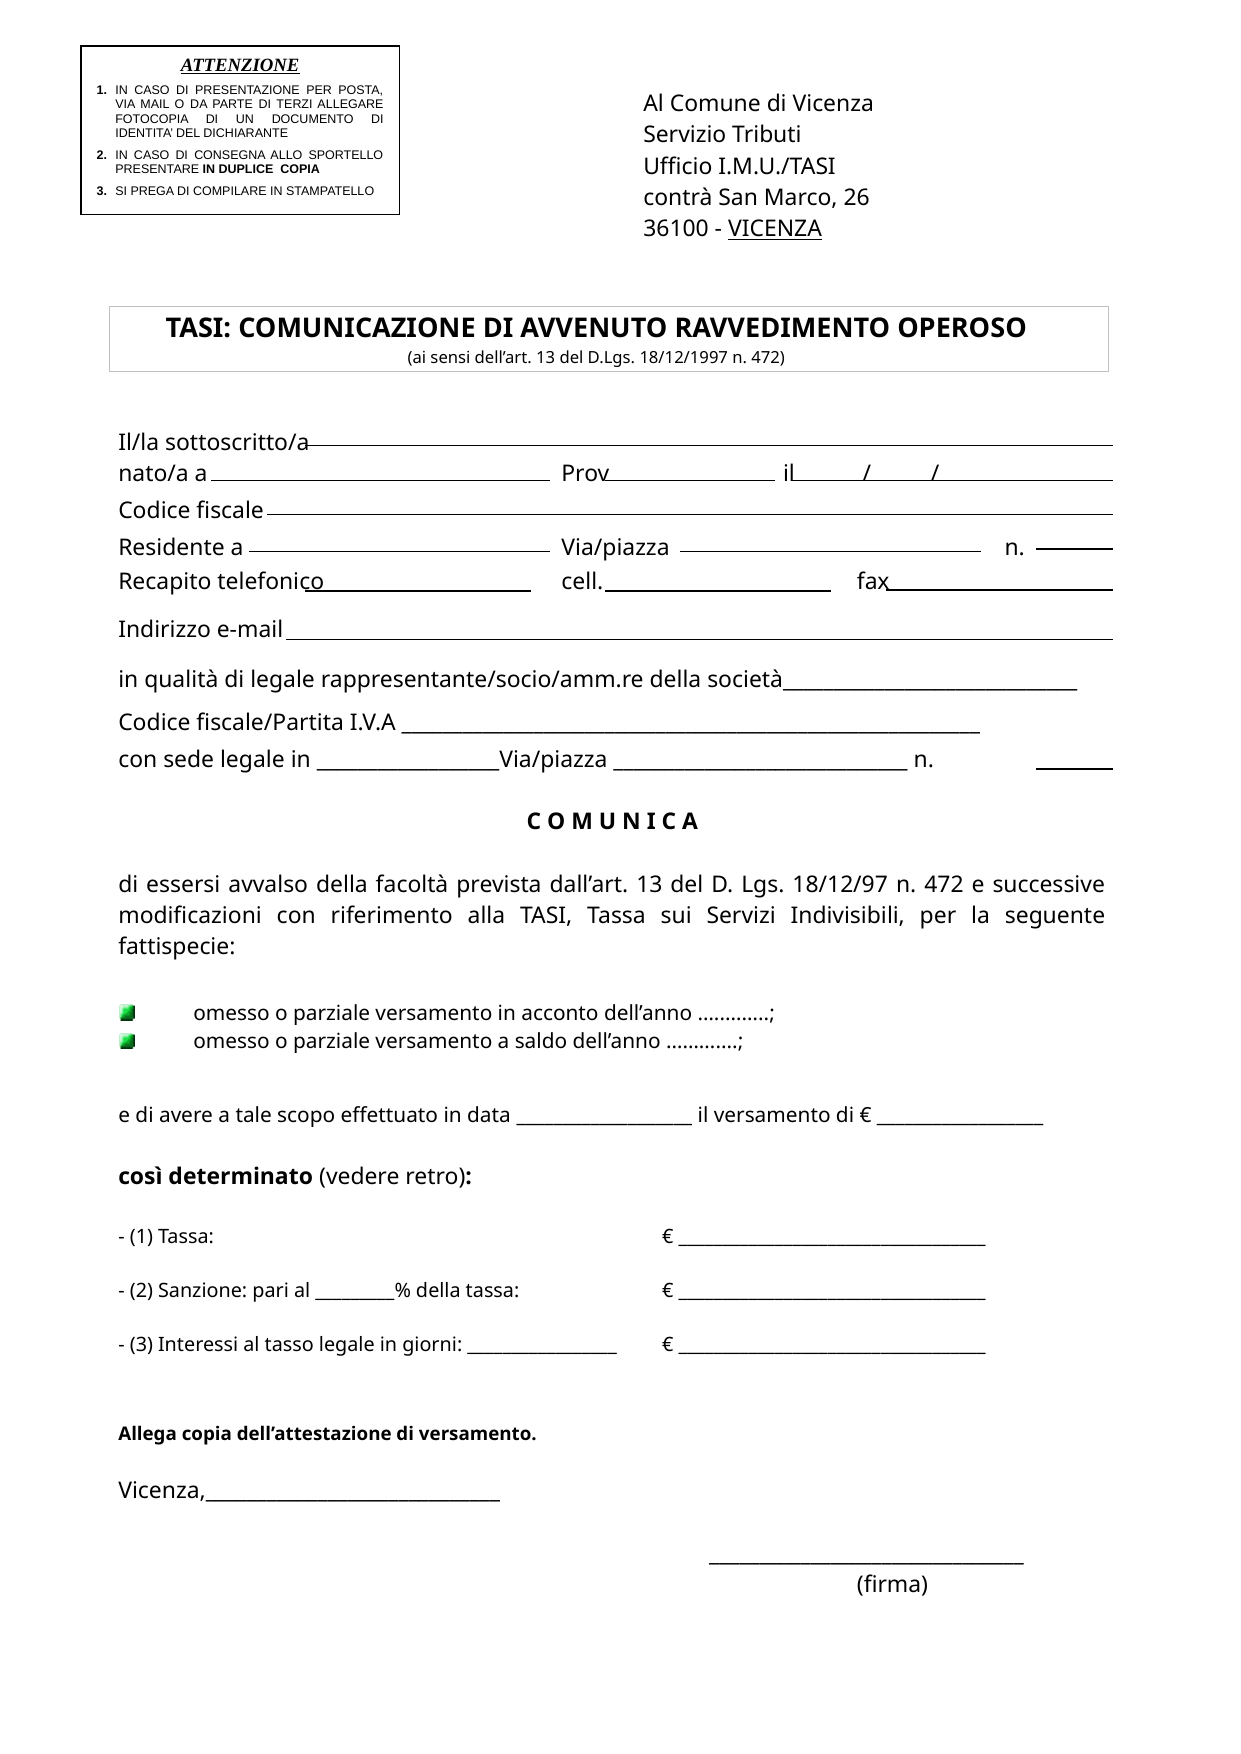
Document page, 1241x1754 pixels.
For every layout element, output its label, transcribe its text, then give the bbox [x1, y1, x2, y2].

text - (3) Interessi al tasso legale in giorni: _________________ € ___________________________________ [118, 1331, 1106, 1357]
text Vicenza,_____________________________ [118, 1474, 1106, 1505]
text [82, 47, 399, 214]
text e di avere a tale scopo effettuato in data ___________________ il versamento di € __________________ [118, 1100, 1106, 1129]
text contrà San Marco, 26 [643, 181, 1112, 212]
text _______________________________ [118, 1536, 1106, 1568]
text - (1) Tassa: € ___________________________________ [118, 1223, 1106, 1249]
list omesso o parziale versamento in acconto dell’anno …..……..; [118, 998, 1118, 1027]
picture [119, 1033, 135, 1049]
subtitle ATTENZIONE [96, 54, 383, 76]
text Indirizzo e-mail [118, 613, 1106, 644]
list IN CASO DI PRESENTAZIONE PER POSTA, VIA MAIL O DA PARTE DI TERZI ALLEGARE FOTOCOPIA DI UN DOCUMENTO DI IDENTITA’ DEL DICHIARANTE [96, 83, 383, 140]
text Ufficio I.M.U./TASI [643, 149, 1112, 181]
text (firma) [118, 1568, 1106, 1599]
text nato/a a Prov il / / [118, 457, 1106, 488]
text di essersi avvalso della facoltà prevista dall’art. 13 del D. Lgs. 18/12/97 n. 472 e successive modificazioni con riferimento alla TASI, Tassa sui Servizi Indivisibili, per la seguente fattispecie: [118, 867, 1106, 961]
text in qualità di legale rappresentante/socio/amm.re della società_____________________________ [118, 663, 1106, 694]
subtitle C O M U N I C A [118, 805, 1106, 836]
subtitle TASI: COMUNICAZIONE DI AVVENUTO RAVVEDIMENTO OPEROSO [110, 307, 1108, 343]
text Codice fiscale/Partita I.V.A _________________________________________________________ [118, 706, 1106, 737]
list IN CASO DI CONSEGNA ALLO SPORTELLO PRESENTARE IN DUPLICE COPIA [96, 147, 383, 176]
text Allega copia dell’attestazione di versamento. [118, 1420, 1106, 1446]
text - (2) Sanzione: pari al _________% della tassa: € ___________________________________ [118, 1277, 1106, 1303]
text Al Comune di Vicenza [643, 87, 1112, 118]
list omesso o parziale versamento a saldo dell’anno ………....; [118, 1027, 1118, 1055]
text Residente a Via/piazza n. [118, 531, 1106, 562]
text (ai sensi dell’art. 13 del D.Lgs. 18/12/1997 n. 472) [110, 343, 1108, 371]
text Il/la sottoscritto/a [118, 426, 1106, 457]
text così determinato (vedere retro): [118, 1160, 1106, 1191]
list SI PREGA DI COMPILARE IN STAMPATELLO [96, 183, 383, 198]
text con sede legale in __________________Via/piazza _____________________________ n. [118, 742, 1106, 774]
picture [119, 1004, 135, 1021]
text Servizio Tributi [643, 118, 1112, 149]
text Codice fiscale [118, 494, 1106, 525]
text 36100 - VICENZA [643, 212, 1112, 243]
text Recapito telefonico cell. fax [118, 565, 1106, 596]
